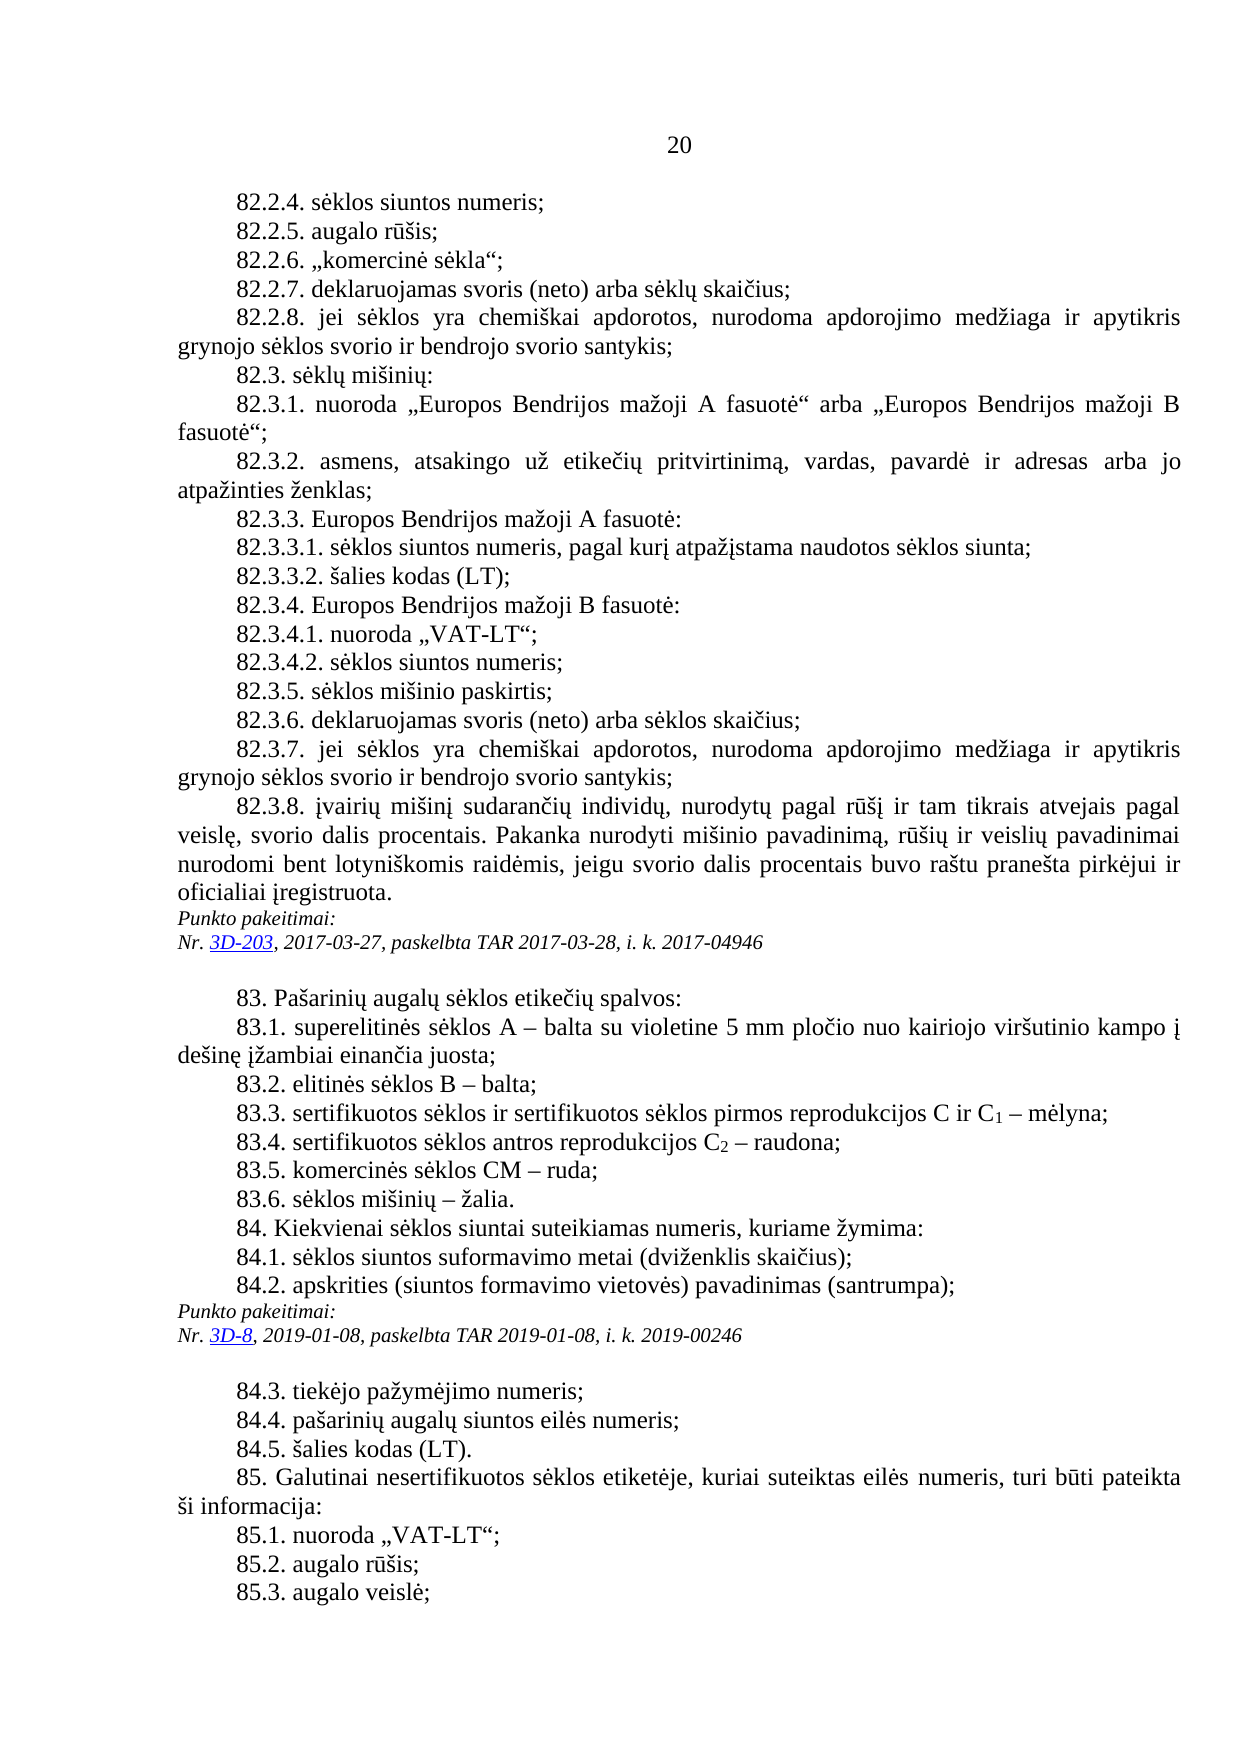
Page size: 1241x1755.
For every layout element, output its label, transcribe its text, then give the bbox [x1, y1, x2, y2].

text 83.2. elitinės sėklos B – balta; [177, 1069, 1181, 1098]
text Nr. 3D-203, 2017-03-27, paskelbta TAR 2017-03-28, i. k. 2017-04946 [177, 930, 1181, 954]
text 82.3.1. nuoroda „Europos Bendrijos mažoji A fasuotė“ arba „Europos Bendrijos mažoji B fasuotė“; [177, 389, 1181, 446]
text 84.3. tiekėjo pažymėjimo numeris; [177, 1376, 1181, 1405]
text 82.3.4. Europos Bendrijos mažoji B fasuotė: [177, 590, 1181, 619]
text 82.3.3. Europos Bendrijos mažoji A fasuotė: [177, 504, 1181, 532]
text 82.3.3.2. šalies kodas (LT); [177, 561, 1181, 590]
text 85.3. augalo veislė; [177, 1577, 1181, 1606]
text 83. Pašarinių augalų sėklos etikečių spalvos: [177, 983, 1181, 1012]
text 84.2. apskrities (siuntos formavimo vietovės) pavadinimas (santrumpa); [177, 1271, 1181, 1299]
text 83.5. komercinės sėklos CM – ruda; [177, 1156, 1181, 1184]
text 84.4. pašarinių augalų siuntos eilės numeris; [177, 1405, 1181, 1434]
text 82.3.5. sėklos mišinio paskirtis; [177, 676, 1181, 705]
text 83.3. sertifikuotos sėklos ir sertifikuotos sėklos pirmos reprodukcijos C ir C1 – mėlyna; [177, 1098, 1181, 1127]
text 82.3.3.1. sėklos siuntos numeris, pagal kurį atpažįstama naudotos sėklos siunta; [177, 532, 1181, 561]
text 85.2. augalo rūšis; [177, 1549, 1181, 1577]
text 84.1. sėklos siuntos suformavimo metai (dviženklis skaičius); [177, 1242, 1181, 1271]
text Punkto pakeitimai: [177, 1299, 1181, 1323]
text 85. Galutinai nesertifikuotos sėklos etiketėje, kuriai suteiktas eilės numeris, turi būti pateikta ši informacija: [177, 1462, 1181, 1520]
text 82.3. sėklų mišinių: [177, 360, 1181, 389]
text 82.3.4.1. nuoroda „VAT-LT“; [177, 619, 1181, 647]
text 82.3.8. įvairių mišinį sudarančių individų, nurodytų pagal rūšį ir tam tikrais atvejais pagal veislę, svorio dalis procentais. Pakanka nurodyti mišinio pavadinimą, rūšių ir veislių pavadinimai nurodomi bent lotyniškomis raidėmis, jeigu svorio dalis procentais buvo raštu pranešta pirkėjui ir oficialiai įregistruota. [177, 791, 1181, 906]
text 82.2.5. augalo rūšis; [177, 216, 1181, 245]
text 85.1. nuoroda „VAT-LT“; [177, 1520, 1181, 1549]
text 83.4. sertifikuotos sėklos antros reprodukcijos C2 – raudona; [177, 1127, 1181, 1156]
text 82.2.7. deklaruojamas svoris (neto) arba sėklų skaičius; [177, 274, 1181, 302]
text 83.6. sėklos mišinių – žalia. [177, 1184, 1181, 1213]
text 82.3.2. asmens, atsakingo už etikečių pritvirtinimą, vardas, pavardė ir adresas arba jo atpažinties ženklas; [177, 446, 1181, 504]
text 82.2.4. sėklos siuntos numeris; [177, 187, 1181, 216]
text Punkto pakeitimai: [177, 906, 1181, 930]
text 82.3.6. deklaruojamas svoris (neto) arba sėklos skaičius; [177, 705, 1181, 734]
text Nr. 3D-8, 2019-01-08, paskelbta TAR 2019-01-08, i. k. 2019-00246 [177, 1323, 1181, 1347]
text 82.2.6. „komercinė sėkla“; [177, 245, 1181, 274]
text 84.5. šalies kodas (LT). [177, 1434, 1181, 1462]
text 82.3.4.2. sėklos siuntos numeris; [177, 647, 1181, 676]
text 83.1. superelitinės sėklos A – balta su violetine 5 mm pločio nuo kairiojo viršutinio kampo į dešinę įžambiai einančia juosta; [177, 1012, 1181, 1069]
text 82.2.8. jei sėklos yra chemiškai apdorotos, nurodoma apdorojimo medžiaga ir apytikris grynojo sėklos svorio ir bendrojo svorio santykis; [177, 302, 1181, 360]
text 84. Kiekvienai sėklos siuntai suteikiamas numeris, kuriame žymima: [177, 1213, 1181, 1242]
text 82.3.7. jei sėklos yra chemiškai apdorotos, nurodoma apdorojimo medžiaga ir apytikris grynojo sėklos svorio ir bendrojo svorio santykis; [177, 734, 1181, 791]
